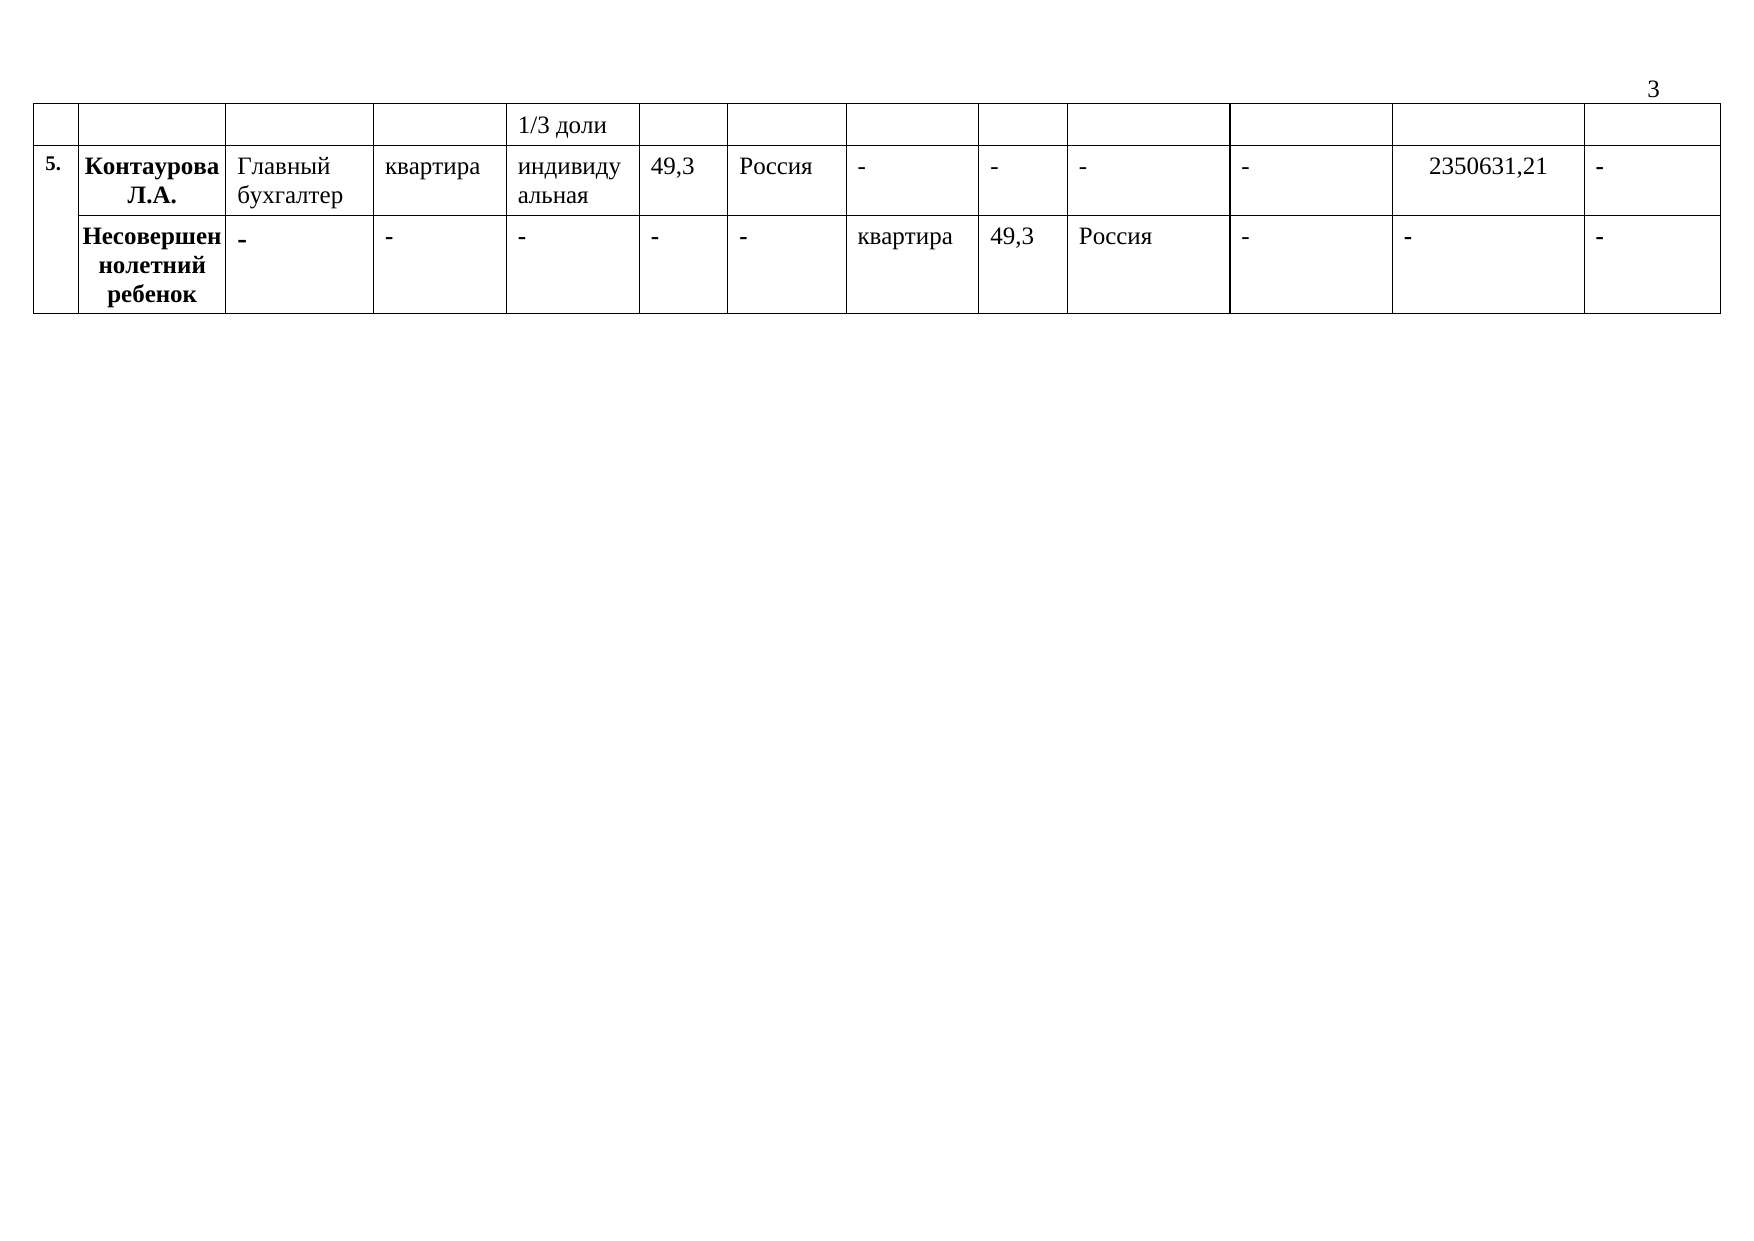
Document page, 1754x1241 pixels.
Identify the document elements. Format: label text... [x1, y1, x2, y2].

table_cell - [374, 216, 506, 313]
table_cell 2350631,21 [1393, 146, 1584, 214]
table_cell [640, 104, 727, 144]
table_cell - [1585, 146, 1720, 214]
table_cell - [1393, 216, 1584, 313]
table_cell Россия [1068, 216, 1229, 313]
table_cell Россия [728, 146, 846, 214]
table_cell - [979, 104, 1067, 144]
table_cell - [640, 216, 727, 313]
table_cell квартира [374, 146, 506, 214]
table_cell - [1068, 104, 1229, 144]
table_cell 5. [34, 146, 78, 313]
table_cell - [847, 104, 978, 144]
table_cell - [1585, 216, 1720, 313]
table_cell - [1231, 104, 1392, 144]
table_cell - [226, 216, 373, 313]
table_cell квартира [847, 216, 978, 313]
table_cell - [1231, 146, 1392, 214]
table_cell [728, 104, 846, 144]
table_cell - [728, 216, 846, 313]
table_cell - [226, 104, 373, 144]
table_cell - [1231, 216, 1392, 313]
table_cell Главный бухгалтер [226, 146, 373, 214]
table_cell 49,3 [640, 146, 727, 214]
table_cell [79, 104, 225, 144]
table_cell индивидуальная [507, 146, 639, 214]
table_cell - [1585, 104, 1720, 144]
table_cell - [1068, 146, 1229, 214]
table_cell [34, 104, 78, 144]
table_cell [1393, 104, 1584, 144]
table_cell [374, 104, 506, 144]
table_cell 49,3 [979, 216, 1067, 313]
table_cell - [979, 146, 1067, 214]
table_cell - [507, 216, 639, 313]
table_cell Несовершеннолетний ребенок [79, 216, 225, 313]
table_cell Контаурова Л.А. [79, 146, 225, 214]
table_cell - [847, 146, 978, 214]
table_cell 1/3 доли [507, 104, 639, 144]
